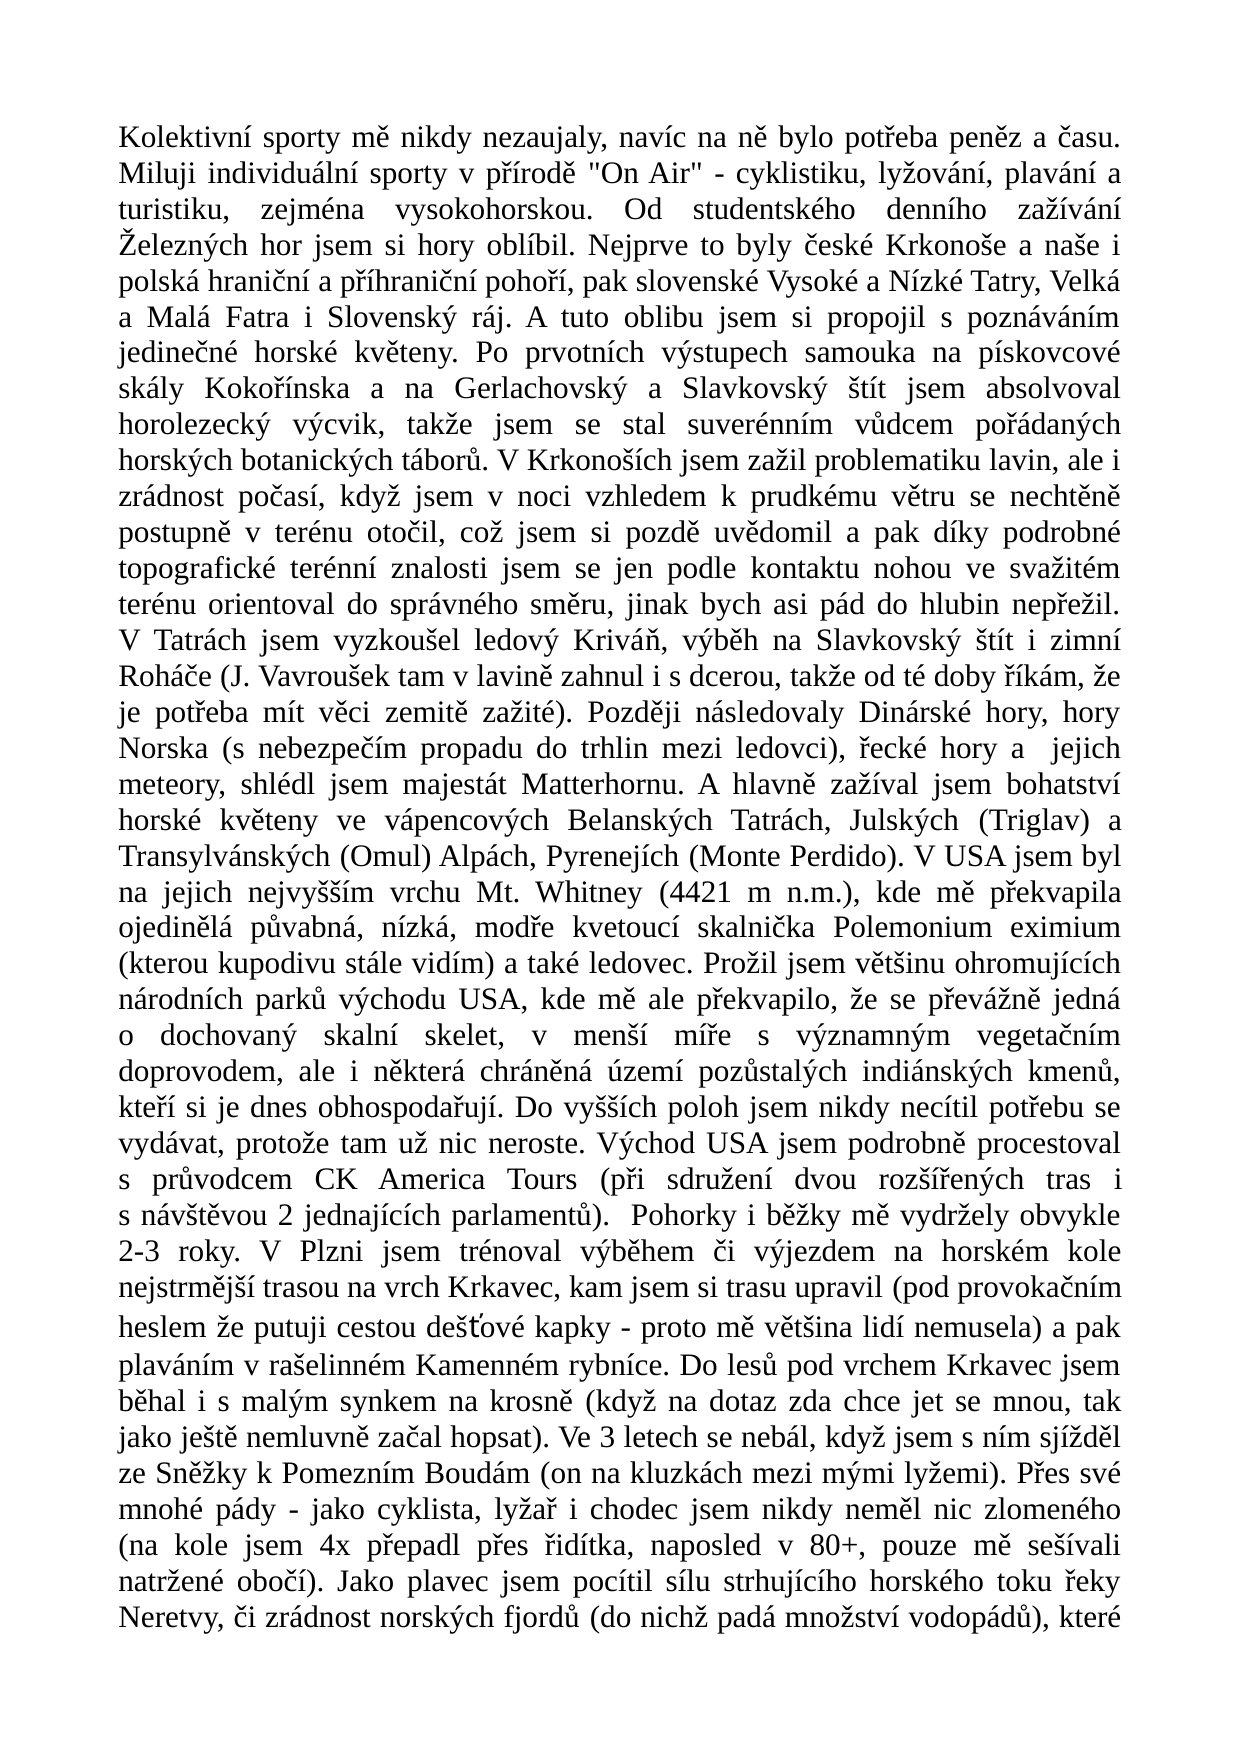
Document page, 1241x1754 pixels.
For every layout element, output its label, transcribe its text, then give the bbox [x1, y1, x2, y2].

text Kolektivní sporty mě nikdy nezaujaly, navíc na ně bylo potřeba peněz a času. Miluji individuální sporty v přírodě "On Air" - cyklistiku, lyžování, plavání a turistiku, zejména vysokohorskou. Od studentského denního zažívání Železných hor jsem si hory oblíbil. Nejprve to byly české Krkonoše a naše i polská hraniční a příhraniční pohoří, pak slovenské Vysoké a Nízké Tatry, Velká a Malá Fatra i Slovenský ráj. A tuto oblibu jsem si propojil s poznáváním jedinečné horské květeny. Po prvotních výstupech samouka na pískovcové skály Kokořínska a na Gerlachovský a Slavkovský štít jsem absolvoval horolezecký výcvik, takže jsem se stal suverénním vůdcem pořádaných horských botanických táborů. V Krkonoších jsem zažil problematiku lavin, ale i zrádnost počasí, když jsem v noci vzhledem k prudkému větru se nechtěně postupně v terénu otočil, což jsem si pozdě uvědomil a pak díky podrobné topografické terénní znalosti jsem se jen podle kontaktu nohou ve svažitém terénu orientoval do správného směru, jinak bych asi pád do hlubin nepřežil. V Tatrách jsem vyzkoušel ledový Kriváň, výběh na Slavkovský štít i zimní Roháče (J. Vavroušek tam v lavině zahnul i s dcerou, takže od té doby říkám, že je potřeba mít věci zemitě zažité). Později následovaly Dinárské hory, hory Norska (s nebezpečím propadu do trhlin mezi ledovci), řecké hory a jejich meteory, shlédl jsem majestát Matterhornu. A hlavně zažíval jsem bohatství horské květeny ve vápencových Belanských Tatrách, Julských (Triglav) a Transylvánských (Omul) Alpách, Pyrenejích (Monte Perdido). V USA jsem byl na jejich nejvyšším vrchu Mt. Whitney (4421 m n.m.), kde mě překvapila ojedinělá půvabná, nízká, modře kvetoucí skalnička Polemonium eximium (kterou kupodivu stále vidím) a také ledovec. Prožil jsem většinu ohromujících národních parků východu USA, kde mě ale překvapilo, že se převážně jedná o dochovaný skalní skelet, v menší míře s významným vegetačním doprovodem, ale i některá chráněná území pozůstalých indiánských kmenů, kteří si je dnes obhospodařují. Do vyšších poloh jsem nikdy necítil potřebu se vydávat, protože tam už nic neroste. Východ USA jsem podrobně procestoval s průvodcem CK America Tours (při sdružení dvou rozšířených tras i s návštěvou 2 jednajících parlamentů). Pohorky i běžky mě vydržely obvykle 2-3 roky. V Plzni jsem trénoval výběhem či výjezdem na horském kole nejstrmější trasou na vrch Krkavec, kam jsem si trasu upravil (pod provokačním heslem že putuji cestou dešťové kapky - proto mě většina lidí nemusela) a pak plaváním v rašelinném Kamenném rybníce. Do lesů pod vrchem Krkavec jsem běhal i s malým synkem na krosně (když na dotaz zda chce jet se mnou, tak jako ještě nemluvně začal hopsat). Ve 3 letech se nebál, když jsem s ním sjížděl ze Sněžky k Pomezním Boudám (on na kluzkách mezi mými lyžemi). Přes své mnohé pády - jako cyklista, lyžař i chodec jsem nikdy neměl nic zlomeného (na kole jsem 4x přepadl přes řidítka, naposled v 80+, pouze mě sešívali natržené obočí). Jako plavec jsem pocítil sílu strhujícího horského toku řeky Neretvy, či zrádnost norských fjordů (do nichž padá množství vodopádů), které [118, 118, 1122, 1634]
